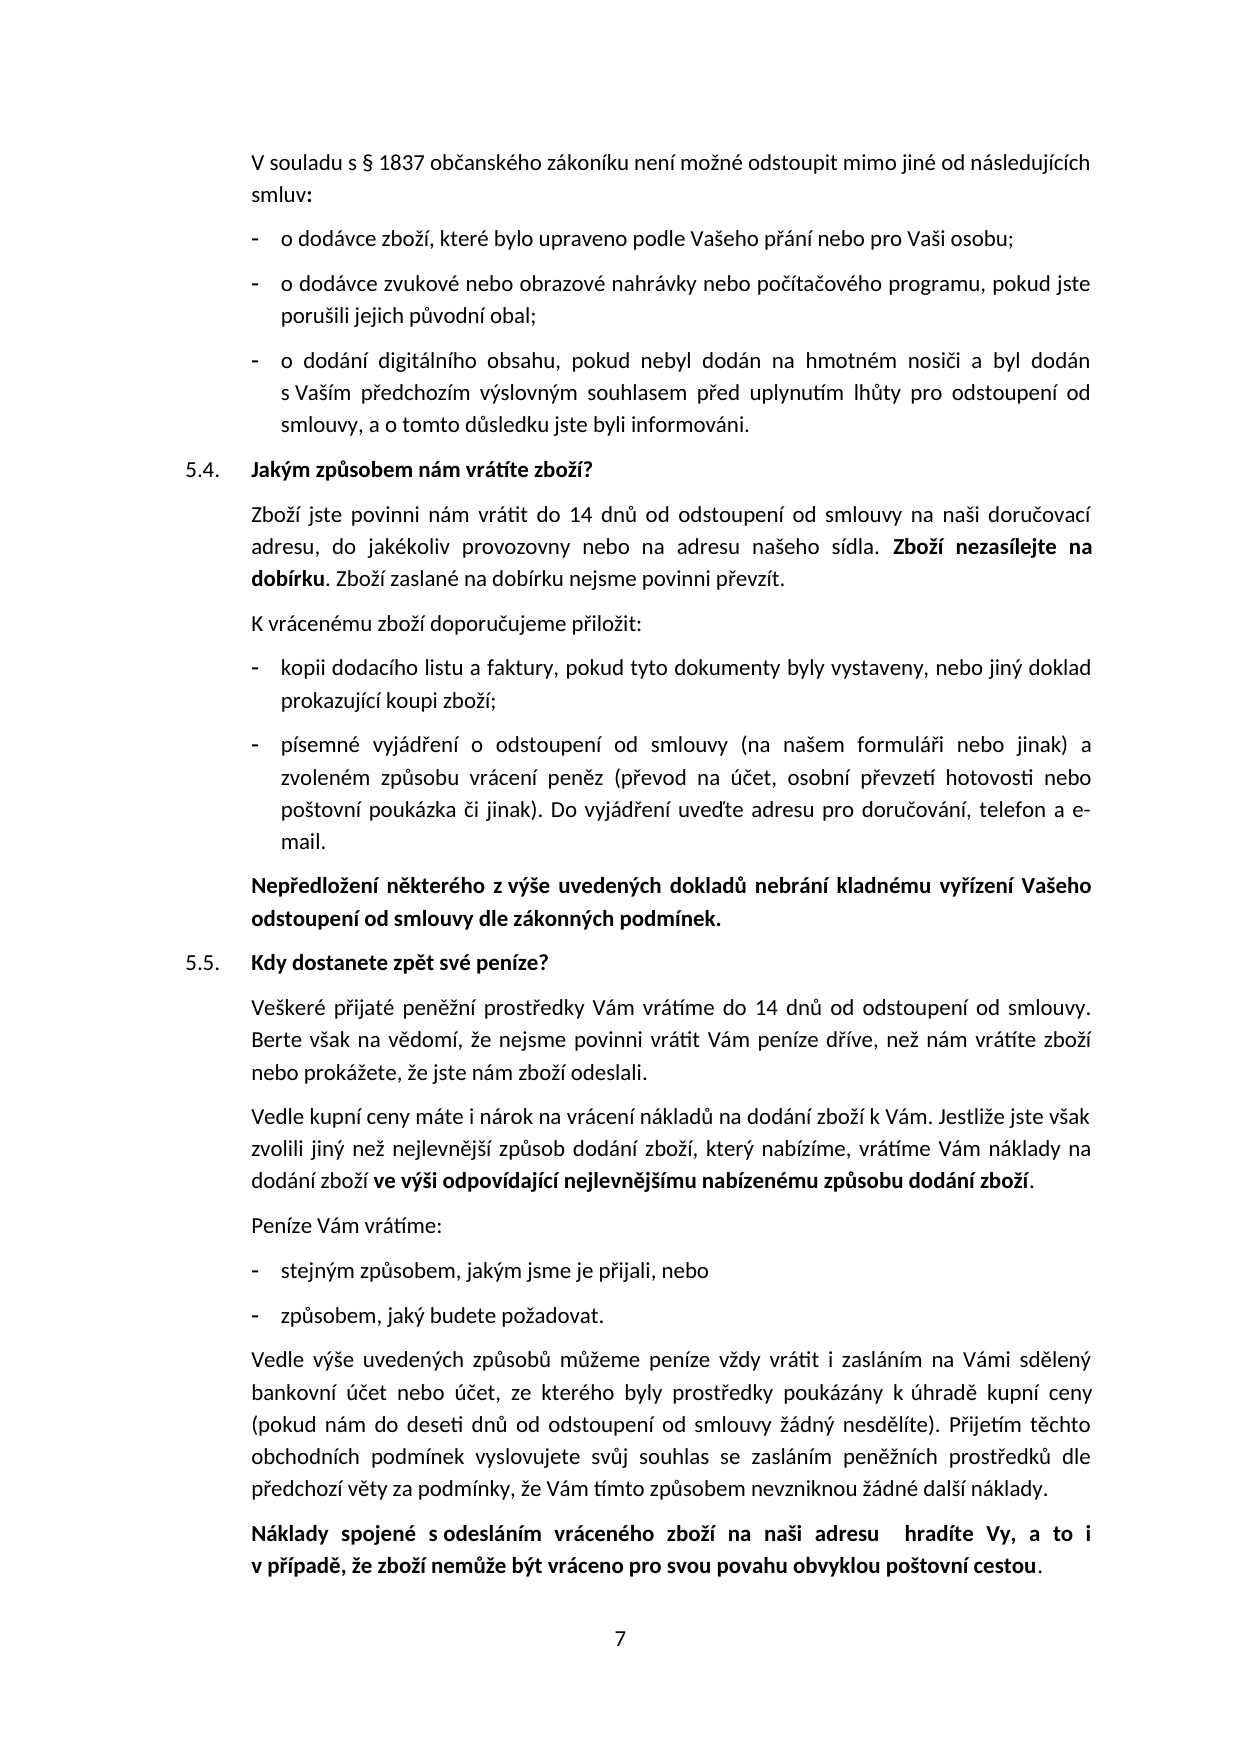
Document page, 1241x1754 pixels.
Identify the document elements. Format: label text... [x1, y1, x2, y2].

list o dodávce zvukové nebo obrazové nahrávky nebo počítačového programu, pokud jste porušili jejich původní obal; [251, 269, 1093, 329]
list Vedle kupní ceny máte i nárok na vrácení nákladů na dodání zboží k Vám. Jestliže jste však zvolili jiný než nejlevnější způsob dodání zboží, který nabízíme, vrátíme Vám náklady na dodání zboží ve výši odpovídající nejlevnějšímu nabízenému způsobu dodání zboží. [251, 1102, 1093, 1195]
list o dodání digitálního obsahu, pokud nebyl dodán na hmotném nosiči a byl dodán s Vaším předchozím výslovným souhlasem před uplynutím lhůty pro odstoupení od smlouvy, a o tomto důsledku jste byli informováni. [251, 346, 1093, 438]
list V souladu s § 1837 občanského zákoníku není možné odstoupit mimo jiné od následujících smluv: [251, 148, 1093, 208]
list Veškeré přijaté peněžní prostředky Vám vrátíme do 14 dnů od odstoupení od smlouvy. Berte však na vědomí, že nejsme povinni vrátit Vám peníze dříve, než nám vrátíte zboží nebo prokážete, že jste nám zboží odeslali. [251, 993, 1093, 1086]
list Kdy dostanete zpět své peníze? [185, 948, 1093, 977]
list K vrácenému zboží doporučujeme přiložit: [251, 609, 1093, 637]
list kopii dodacího listu a faktury, pokud tyto dokumenty byly vystaveny, nebo jiný doklad prokazující koupi zboží; [251, 653, 1093, 714]
text Nepředložení některého z výše uvedených dokladů nebrání kladnému vyřízení Vašeho odstoupení od smlouvy dle zákonných podmínek. [251, 872, 1093, 932]
list způsobem, jaký budete požadovat. [251, 1301, 1093, 1329]
list písemné vyjádření o odstoupení od smlouvy (na našem formuláři nebo jinak) a zvoleném způsobu vrácení peněz (převod na účet, osobní převzetí hotovosti nebo poštovní poukázka či jinak). Do vyjádření uveďte adresu pro doručování, telefon a e-mail. [251, 730, 1093, 855]
list Zboží jste povinni nám vrátit do 14 dnů od odstoupení od smlouvy na naši doručovací adresu, do jakékoliv provozovny nebo na adresu našeho sídla. Zboží nezasílejte na dobírku. Zboží zaslané na dobírku nejsme povinni převzít. [251, 500, 1093, 592]
list stejným způsobem, jakým jsme je přijali, nebo [251, 1256, 1093, 1284]
list Peníze Vám vrátíme: [251, 1211, 1093, 1239]
list Jakým způsobem nám vrátíte zboží? [185, 455, 1093, 483]
list Náklady spojené s odesláním vráceného zboží na naši adresu hradíte Vy, a to i v případě, že zboží nemůže být vráceno pro svou povahu obvyklou poštovní cestou. [251, 1519, 1093, 1579]
list Vedle výše uvedených způsobů můžeme peníze vždy vrátit i zasláním na Vámi sdělený bankovní účet nebo účet, ze kterého byly prostředky poukázány k úhradě kupní ceny (pokud nám do deseti dnů od odstoupení od smlouvy žádný nesdělíte). Přijetím těchto obchodních podmínek vyslovujete svůj souhlas se zasláním peněžních prostředků dle předchozí věty za podmínky, že Vám tímto způsobem nevzniknou žádné další náklady. [251, 1345, 1093, 1502]
list o dodávce zboží, které bylo upraveno podle Vašeho přání nebo pro Vaši osobu; [251, 224, 1093, 252]
